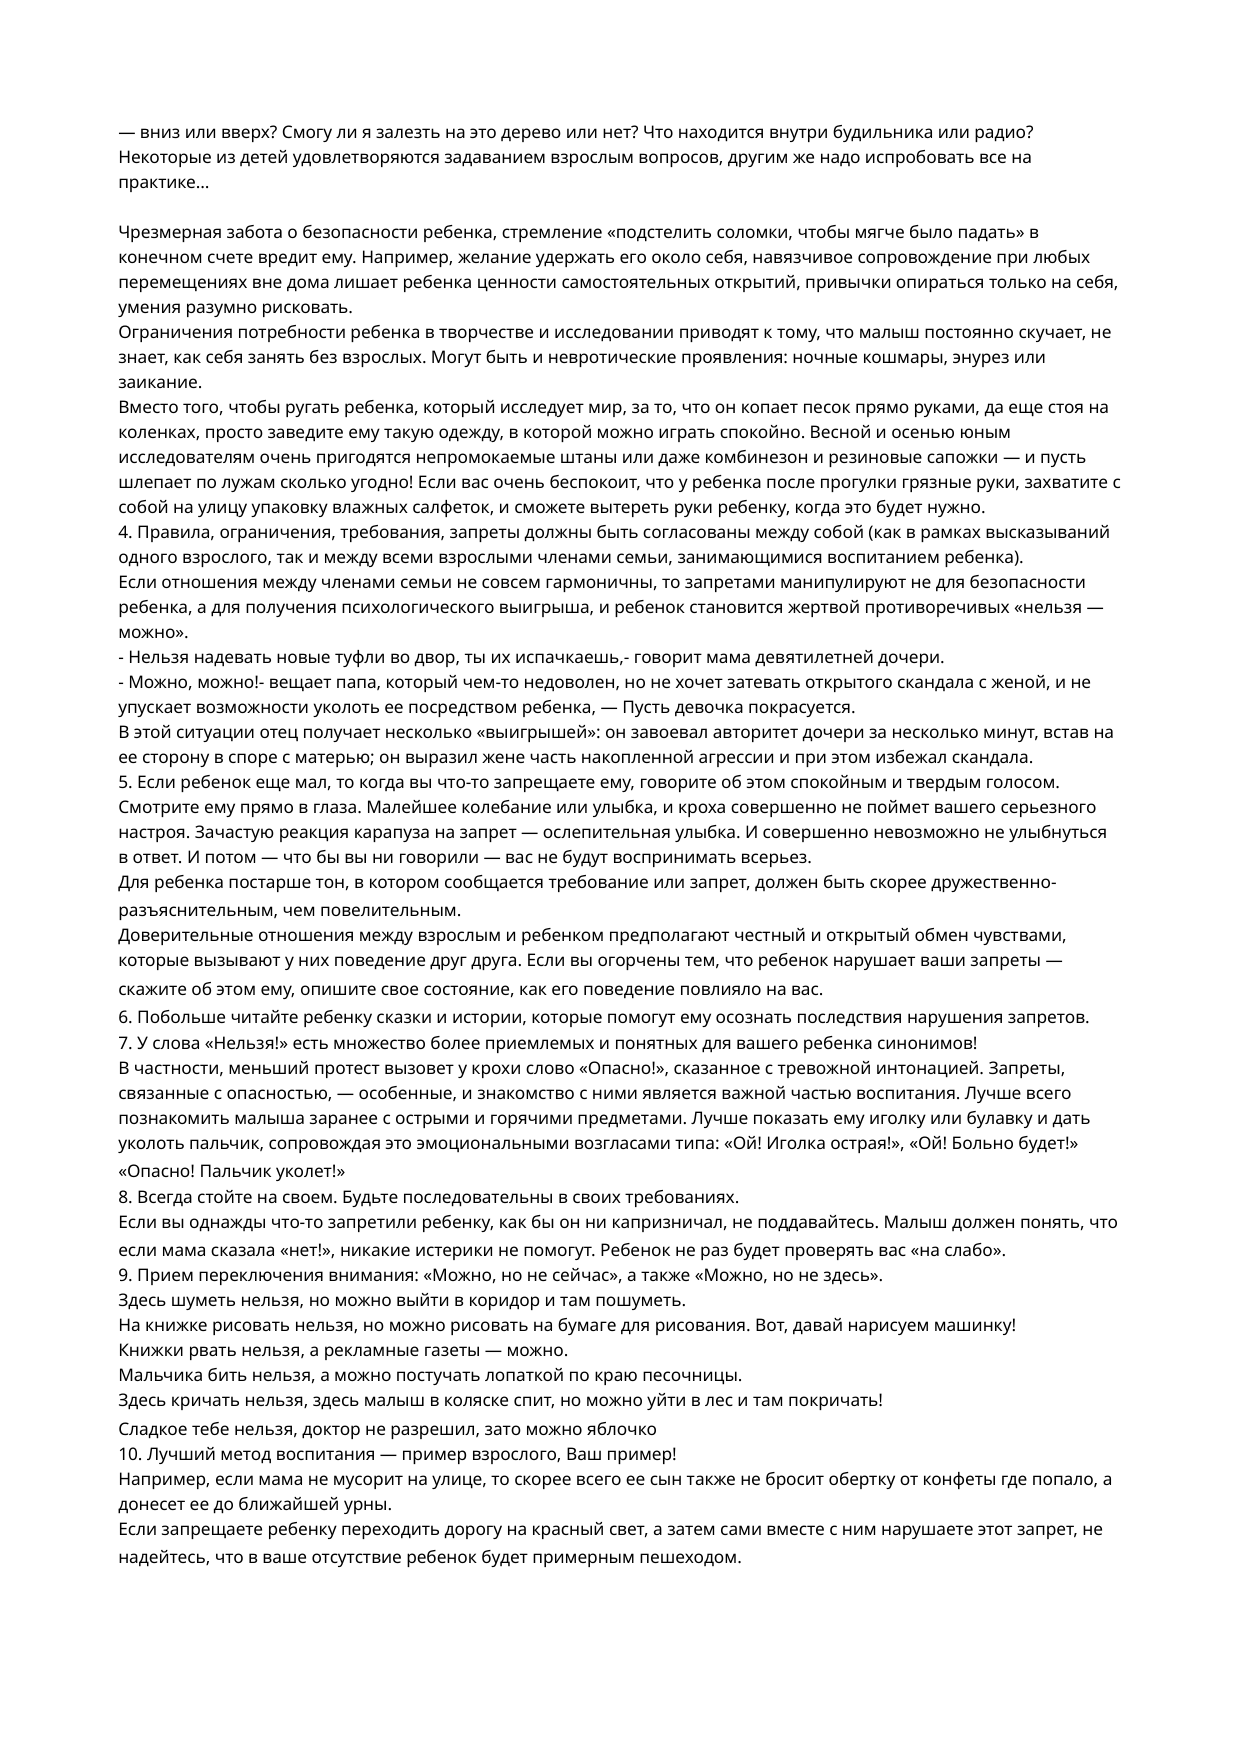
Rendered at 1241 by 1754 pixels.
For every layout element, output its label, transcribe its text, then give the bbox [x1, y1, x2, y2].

list 5. Если ребенок еще мал, то когда вы что-то запрещаете ему, говорите об этом спокойным и твердым голосом. Смотрите ему прямо в глаза. Малейшее колебание или улыбка, и кроха совершенно не поймет вашего серьезного настроя. Зачастую реакция карапуза на запрет — ослепительная улыбка. И совершенно невозможно не улыбнуться в ответ. И потом — что бы вы ни говорили — вас не будут воспринимать всерьез. Для ребенка постарше тон, в котором сообщается требование или запрет, должен быть скорее дружественно-разъяснительным, чем повелительным. [118, 768, 1122, 922]
list 6. Побольше читайте ребенку сказки и истории, которые помогут ему осознать последствия нарушения запретов. [118, 1001, 1122, 1029]
list 8. Всегда стойте на своем. Будьте последовательны в своих требованиях. Если вы однажды что-то запретили ребенку, как бы он ни капризничал, не поддавайтесь. Малыш должен понять, что если мама сказала «нет!», никакие истерики не помогут. Ребенок не раз будет проверять вас «на слабо». [118, 1183, 1122, 1262]
list 7. У слова «Нельзя!» есть множество более приемлемых и понятных для вашего ребенка синонимов! В частности, меньший протест вызовет у крохи слово «Опасно!», сказанное с тревожной интонацией. Запреты, связанные с опасностью, — особенные, и знакомство с ними является важной частью воспитания. Лучше всего познакомить малыша заранее с острыми и горячими предметами. Лучше показать ему иголку или булавку и дать уколоть пальчик, сопровождая это эмоциональными возгласами типа: «Ой! Иголка острая!», «Ой! Больно будет!» «Опасно! Пальчик уколет!» [118, 1029, 1122, 1183]
list Доверительные отношения между взрослым и ребенком предполагают честный и открытый обмен чувствами, которые вызывают у них поведение друг друга. Если вы огорчены тем, что ребенок нарушает ваши запреты — скажите об этом ему, опишите свое состояние, как его поведение повлияло на вас. [118, 922, 1122, 1001]
list 10. Лучший метод воспитания — пример взрослого, Ваш пример! Например, если мама не мусорит на улице, то скорее всего ее сын также не бросит обертку от конфеты где попало, а донесет ее до ближайшей урны. Если запрещаете ребенку переходить дорогу на красный свет, а затем сами вместе с ним нарушаете этот запрет, не надейтесь, что в ваше отсутствие ребенок будет примерным пешеходом. [118, 1441, 1122, 1569]
list — вниз или вверх? Смогу ли я залезть на это дерево или нет? Что находится внутри будильника или радио? Некоторые из детей удовлетворяются задаванием взрослым вопросов, другим же надо испробовать все на практике… Чрезмерная забота о безопасности ребенка, стремление «подстелить соломки, чтобы мягче было падать» в конечном счете вредит ему. Например, желание удержать его около себя, навязчивое сопровождение при любых перемещениях вне дома лишает ребенка ценности самостоятельных открытий, привычки опираться только на себя, умения разумно рисковать. Ограничения потребности ребенка в творчестве и исследовании приводят к тому, что малыш постоянно скучает, не знает, как себя занять без взрослых. Могут быть и невротические проявления: ночные кошмары, энурез или заикание. Вместо того, чтобы ругать ребенка, который исследует мир, за то, что он копает песок прямо руками, да еще стоя на коленках, просто заведите ему такую одежду, в которой можно играть спокойно. Весной и осенью юным исследователям очень пригодятся непромокаемые штаны или даже комбинезон и резиновые сапожки — и пусть шлепает по лужам сколько угодно! Если вас очень беспокоит, что у ребенка после прогулки грязные руки, захватите с собой на улицу упаковку влажных салфеток, и сможете вытереть руки ребенку, когда это будет нужно. [118, 118, 1122, 518]
list 9. Прием переключения внимания: «Можно, но не сейчас», а также «Можно, но не здесь». Здесь шуметь нельзя, но можно выйти в коридор и там пошуметь. На книжке рисовать нельзя, но можно рисовать на бумаге для рисования. Вот, давай нарисуем машинку! Книжки рвать нельзя, а рекламные газеты — можно. Мальчика бить нельзя, а можно постучать лопаткой по краю песочницы. Здесь кричать нельзя, здесь малыш в коляске спит, но можно уйти в лес и там покричать! Сладкое тебе нельзя, доктор не разрешил, зато можно яблочко [118, 1262, 1122, 1441]
list 4. Правила, ограничения, требования, запреты должны быть согласованы между собой (как в рамках высказываний одного взрослого, так и между всеми взрослыми членами семьи, занимающимися воспитанием ребенка). Если отношения между членами семьи не совсем гармоничны, то запретами манипулируют не для безопасности ребенка, а для получения психологического выигрыша, и ребенок становится жертвой противоречивых «нельзя — можно». - Нельзя надевать новые туфли во двор, ты их испачкаешь,- говорит мама девятилетней дочери. - Можно, можно!- вещает папа, который чем-то недоволен, но не хочет затевать открытого скандала с женой, и не упускает возможности уколоть ее посредством ребенка, — Пусть девочка покрасуется. В этой ситуации отец получает несколько «выигрышей»: он завоевал авторитет дочери за несколько минут, встав на ее сторону в споре с матерью; он выразил жене часть накопленной агрессии и при этом избежал скандала. [118, 518, 1122, 768]
